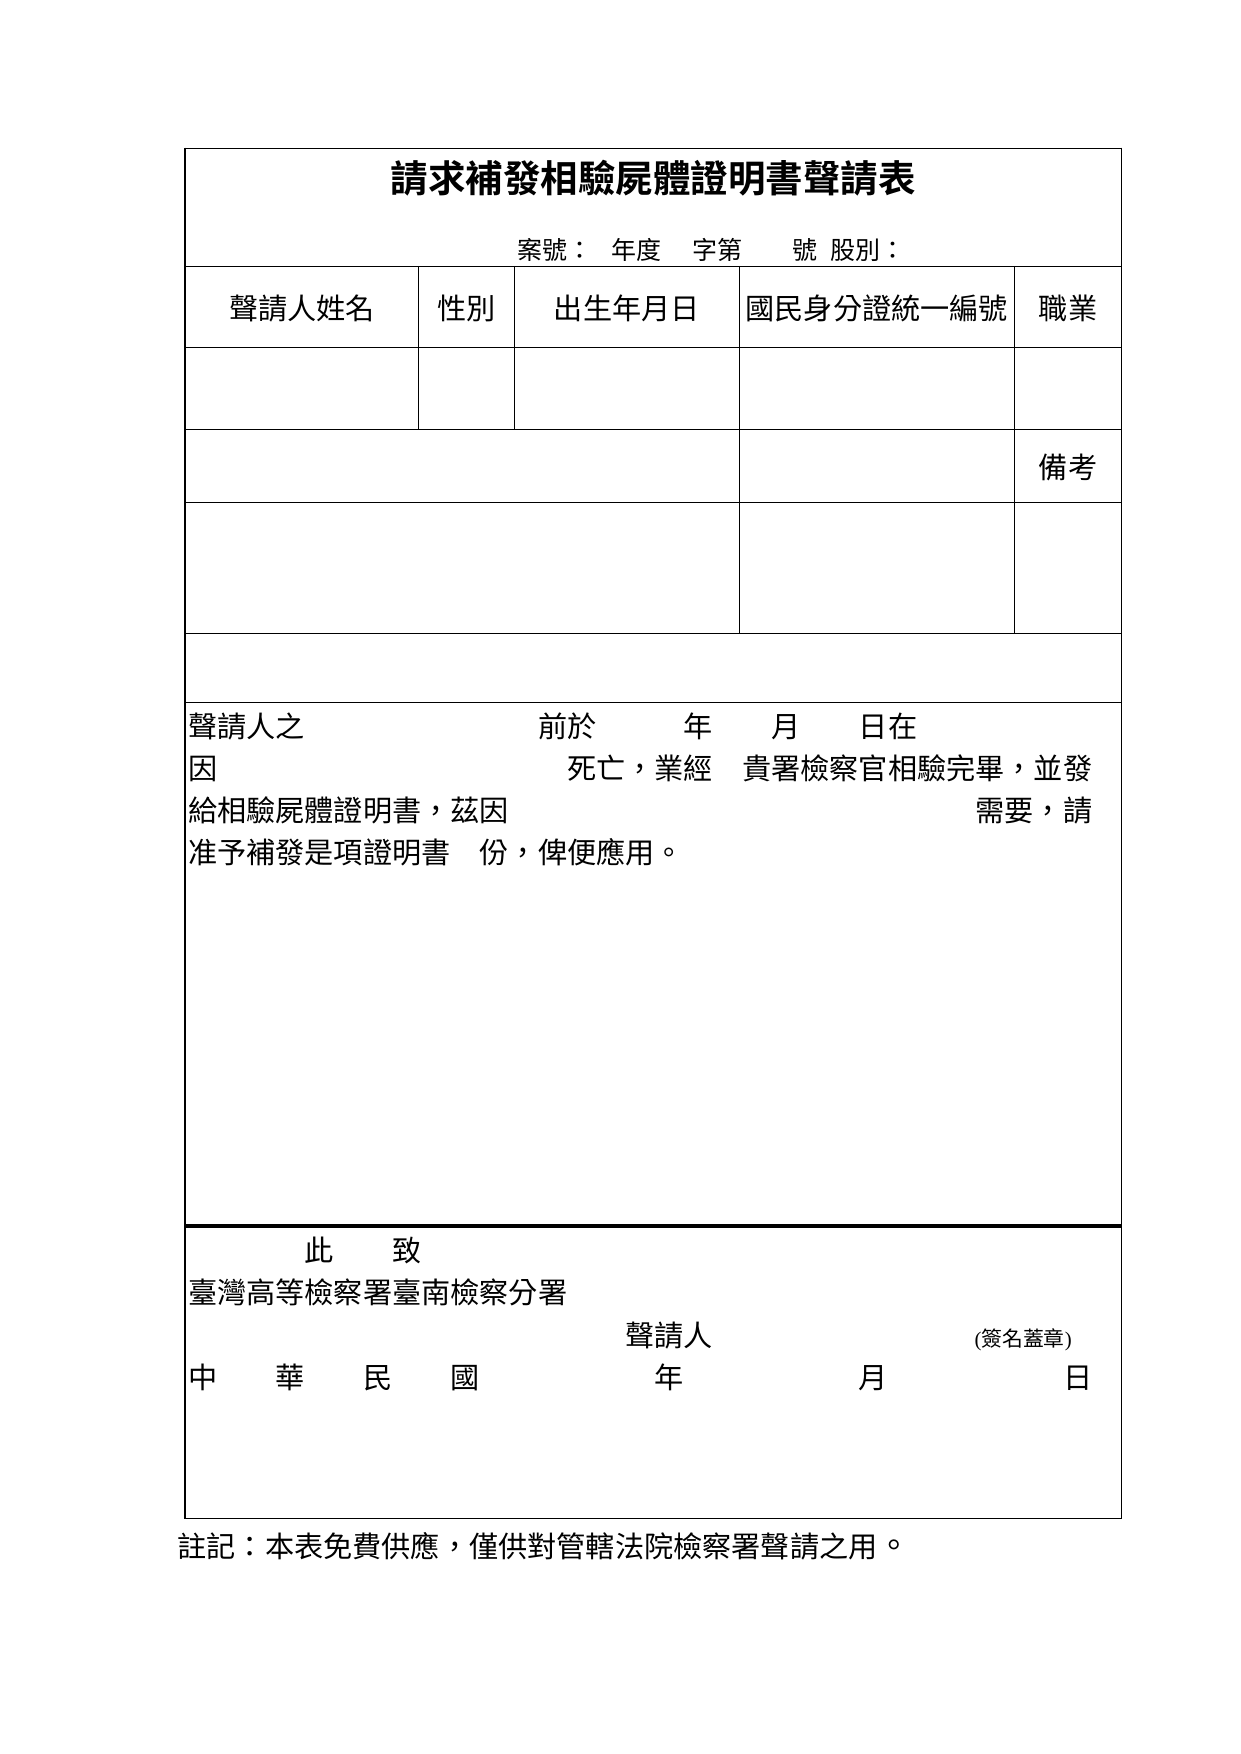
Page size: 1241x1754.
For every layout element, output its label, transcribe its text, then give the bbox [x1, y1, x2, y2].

table_cell [419, 348, 514, 429]
table_cell [740, 503, 1014, 633]
table_cell 聲請人姓名 [186, 267, 418, 347]
table_cell [740, 348, 1014, 429]
table_cell 國民身分證統一編號 [740, 267, 1014, 347]
table_cell 職業 [1015, 267, 1121, 347]
table_cell [186, 1191, 1121, 1224]
table_cell 備考 [1015, 430, 1121, 502]
table_cell [1015, 348, 1121, 429]
table_cell 此 致 臺灣高等檢察署臺南檢察分署 聲請人 (簽名蓋章) 中 華 民 國 年 月 日 [186, 1228, 1121, 1518]
table_cell 性別 [419, 267, 514, 347]
table_cell [186, 503, 739, 633]
table_cell [186, 430, 739, 502]
text 註記：本表免費供應，僅供對管轄法院檢察署聲請之用。 [177, 1519, 1122, 1567]
table_cell [1015, 503, 1121, 633]
table_cell [186, 634, 1121, 702]
table_cell 出生年月日 [515, 267, 739, 347]
table_cell 聲請人之 前於 年 月 日在 因 死亡，業經 貴署檢察官相驗完畢，並發 給相驗屍體證明書，茲因 需要，請 准予補發是項證明書 份，俾便應用。 [186, 703, 1121, 1191]
table_cell [186, 348, 418, 429]
table_cell [515, 348, 739, 429]
table_header 請求補發相驗屍體證明書聲請表 案號： 年度 字第 號 股別： [186, 149, 1121, 266]
table_cell [740, 430, 1014, 502]
